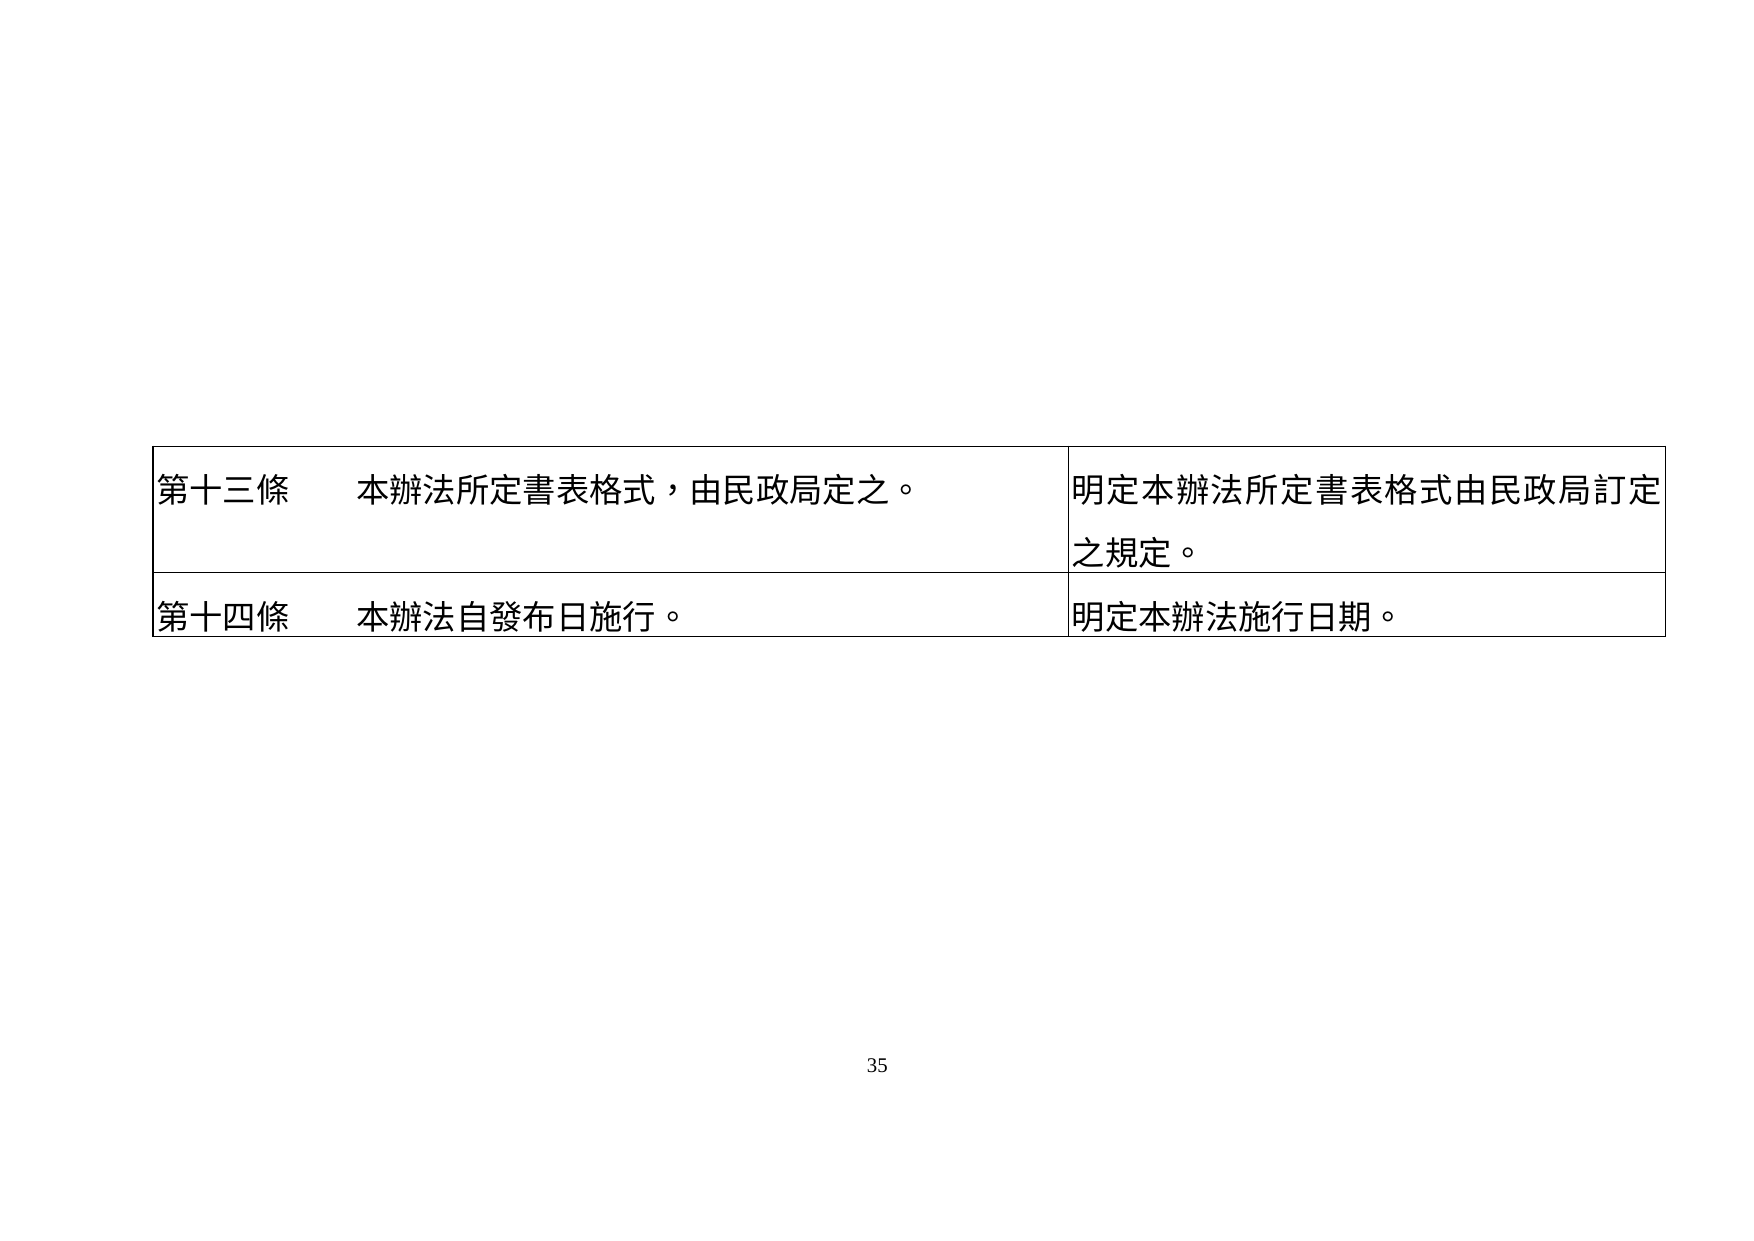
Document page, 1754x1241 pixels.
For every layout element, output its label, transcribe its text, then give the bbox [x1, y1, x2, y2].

table_cell 明定本辦法所定書表格式由民政局訂定之規定。 [1069, 447, 1665, 572]
table_cell 明定本辦法施行日期。 [1069, 573, 1665, 636]
table_cell 第十四條 本辦法自發布日施行。 [154, 573, 1068, 636]
table_cell 第十三條 本辦法所定書表格式，由民政局定之。 [154, 447, 1068, 572]
